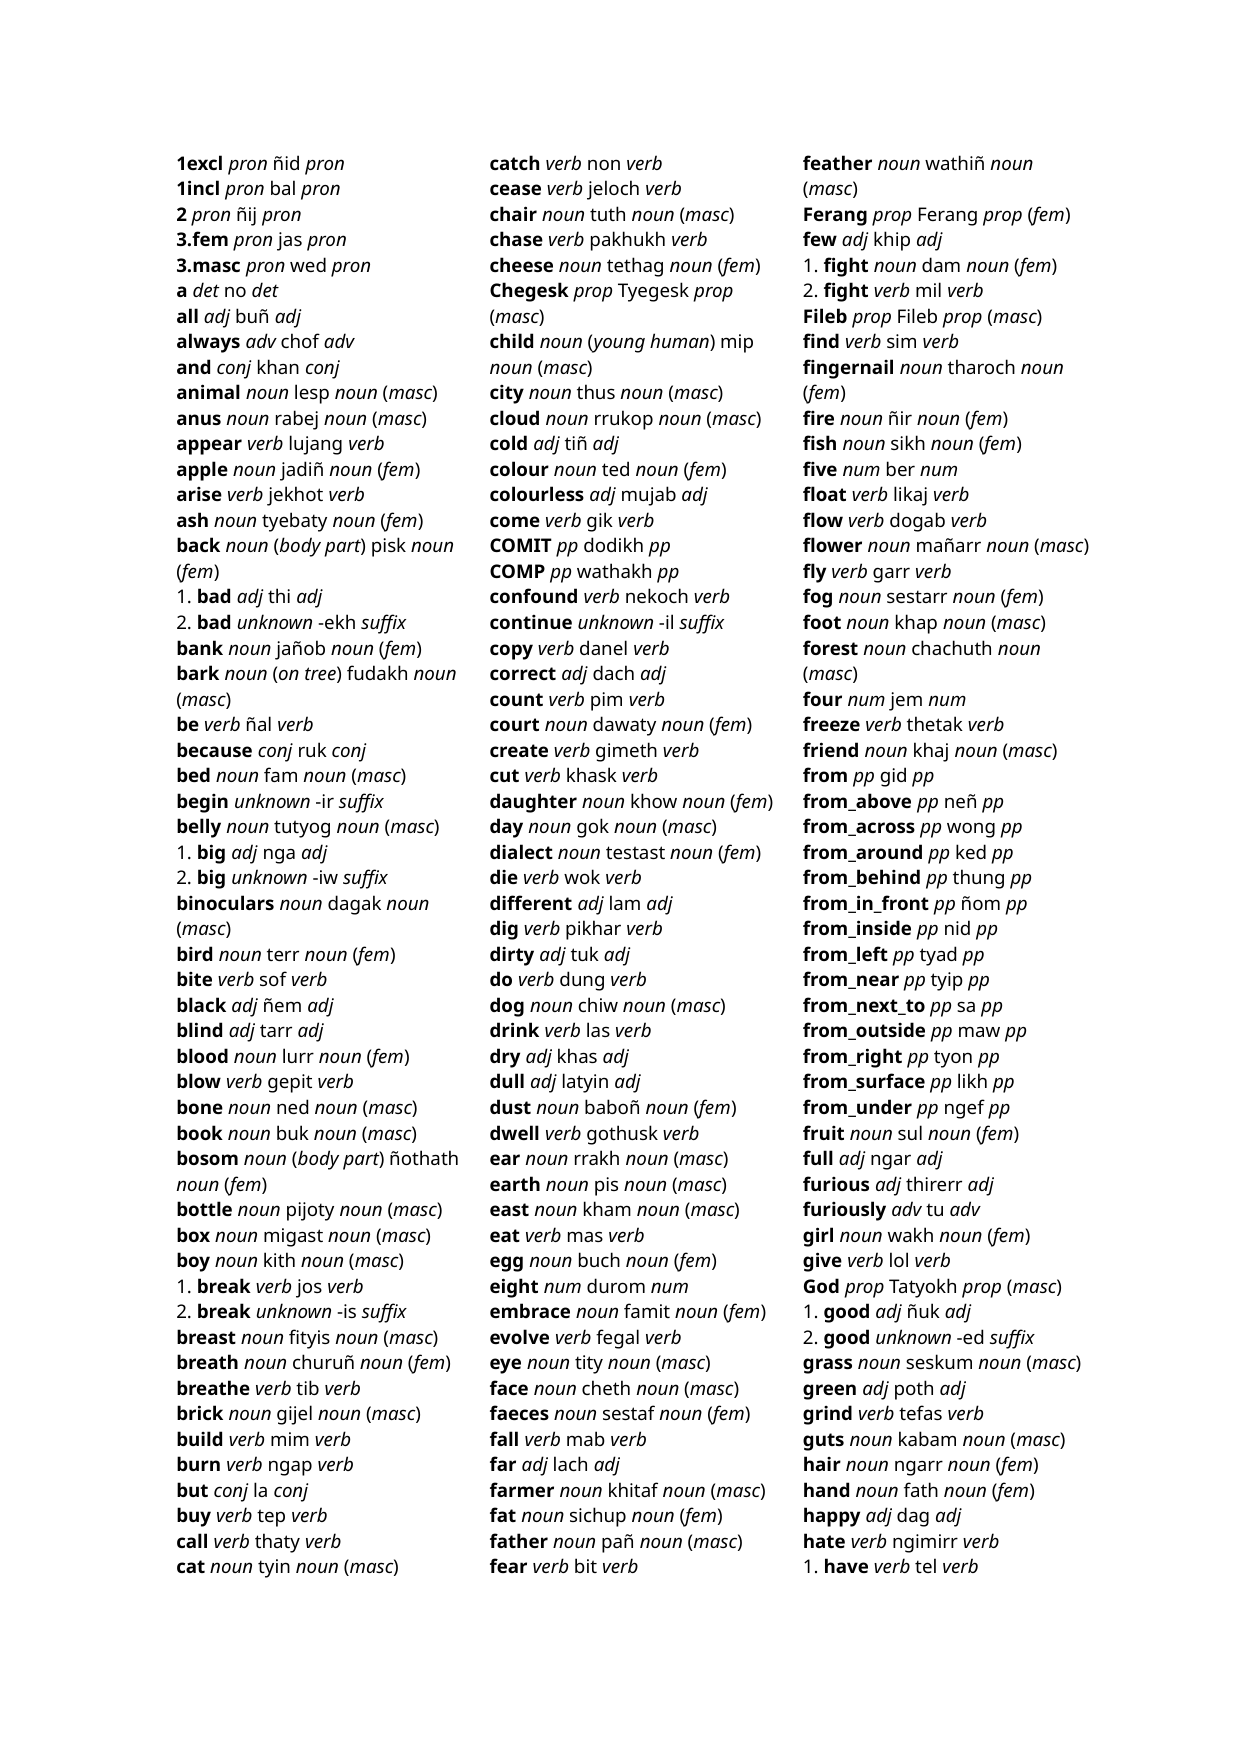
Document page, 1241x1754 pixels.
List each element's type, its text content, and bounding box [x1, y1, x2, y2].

text from_around pp ked pp [803, 839, 1090, 864]
text 1. fight noun dam noun (fem) [803, 252, 1090, 278]
text 3.fem pron jas pron [176, 227, 463, 252]
text die verb wok verb [489, 864, 777, 890]
text flower noun mañarr noun (masc) [803, 533, 1090, 558]
text cloud noun rrukop noun (masc) [489, 405, 777, 431]
text bank noun jañob noun (fem) [176, 635, 463, 660]
text from_across pp wong pp [803, 813, 1090, 839]
text dust noun baboñ noun (fem) [489, 1094, 777, 1120]
text feather noun wathiñ noun (masc) [803, 150, 1090, 201]
text bite verb sof verb [176, 967, 463, 992]
text 1incl pron bal pron [176, 176, 463, 201]
text black adj ñem adj [176, 992, 463, 1018]
text apple noun jadiñ noun (fem) [176, 456, 463, 482]
text build verb mim verb [176, 1426, 463, 1452]
text count verb pim verb [489, 686, 777, 711]
text court noun dawaty noun (fem) [489, 711, 777, 737]
text from_above pp neñ pp [803, 788, 1090, 813]
text breathe verb tib verb [176, 1375, 463, 1401]
text fear verb bit verb [489, 1554, 777, 1579]
text hair noun ngarr noun (fem) [803, 1452, 1090, 1477]
text cut verb khask verb [489, 762, 777, 788]
text 1. have verb tel verb [803, 1554, 1090, 1579]
text dog noun chiw noun (masc) [489, 992, 777, 1018]
text bottle noun pijoty noun (masc) [176, 1196, 463, 1222]
text five num ber num [803, 456, 1090, 482]
text cold adj tiñ adj [489, 431, 777, 456]
text grass noun seskum noun (masc) [803, 1349, 1090, 1375]
text different adj lam adj [489, 890, 777, 916]
text from_right pp tyon pp [803, 1043, 1090, 1069]
text colour noun ted noun (fem) [489, 456, 777, 482]
text and conj khan conj [176, 354, 463, 380]
text buy verb tep verb [176, 1503, 463, 1528]
text east noun kham noun (masc) [489, 1196, 777, 1222]
text father noun pañ noun (masc) [489, 1528, 777, 1554]
text blind adj tarr adj [176, 1018, 463, 1043]
text eight num durom num [489, 1273, 777, 1298]
text fish noun sikh noun (fem) [803, 431, 1090, 456]
text COMP pp wathakh pp [489, 558, 777, 584]
text guts noun kabam noun (masc) [803, 1426, 1090, 1452]
text hand noun fath noun (fem) [803, 1477, 1090, 1503]
text cease verb jeloch verb [489, 176, 777, 201]
text bone noun ned noun (masc) [176, 1094, 463, 1120]
text Fileb prop Fileb prop (masc) [803, 303, 1090, 329]
text blow verb gepit verb [176, 1069, 463, 1094]
text always adv chof adv [176, 329, 463, 354]
text boy noun kith noun (masc) [176, 1247, 463, 1273]
text fall verb mab verb [489, 1426, 777, 1452]
text from_inside pp nid pp [803, 916, 1090, 941]
text child noun (young human) mip noun (masc) [489, 329, 777, 380]
text girl noun wakh noun (fem) [803, 1222, 1090, 1247]
text bird noun terr noun (fem) [176, 941, 463, 967]
text COMIT pp dodikh pp [489, 533, 777, 558]
text forest noun chachuth noun (masc) [803, 635, 1090, 686]
text fire noun ñir noun (fem) [803, 405, 1090, 431]
text 1. good adj ñuk adj [803, 1298, 1090, 1324]
text back noun (body part) pisk noun (fem) [176, 533, 463, 584]
text all adj buñ adj [176, 303, 463, 329]
text 2. big unknown -iw suffix [176, 864, 463, 890]
text flow verb dogab verb [803, 507, 1090, 533]
text 2. fight verb mil verb [803, 278, 1090, 303]
text ash noun tyebaty noun (fem) [176, 507, 463, 533]
text earth noun pis noun (masc) [489, 1171, 777, 1196]
text bed noun fam noun (masc) [176, 762, 463, 788]
text 3.masc pron wed pron [176, 252, 463, 278]
text God prop Tatyokh prop (masc) [803, 1273, 1090, 1298]
text float verb likaj verb [803, 482, 1090, 507]
text do verb dung verb [489, 967, 777, 992]
text face noun cheth noun (masc) [489, 1375, 777, 1401]
text colourless adj mujab adj [489, 482, 777, 507]
text 1excl pron ñid pron [176, 150, 463, 176]
text burn verb ngap verb [176, 1452, 463, 1477]
text from_behind pp thung pp [803, 864, 1090, 890]
text faeces noun sestaf noun (fem) [489, 1401, 777, 1426]
text dry adj khas adj [489, 1043, 777, 1069]
text 2. bad unknown -ekh suffix [176, 609, 463, 635]
text from_under pp ngef pp [803, 1094, 1090, 1120]
text binoculars noun dagak noun (masc) [176, 890, 463, 941]
text call verb thaty verb [176, 1528, 463, 1554]
text catch verb non verb [489, 150, 777, 176]
text far adj lach adj [489, 1452, 777, 1477]
text Ferang prop Ferang prop (fem) [803, 201, 1090, 227]
text evolve verb fegal verb [489, 1324, 777, 1349]
text Chegesk prop Tyegesk prop (masc) [489, 278, 777, 329]
text cat noun tyin noun (masc) [176, 1554, 463, 1579]
text hate verb ngimirr verb [803, 1528, 1090, 1554]
text begin unknown -ir suffix [176, 788, 463, 813]
text find verb sim verb [803, 329, 1090, 354]
text furiously adv tu adv [803, 1196, 1090, 1222]
text copy verb danel verb [489, 635, 777, 660]
text friend noun khaj noun (masc) [803, 737, 1090, 762]
text fly verb garr verb [803, 558, 1090, 584]
text anus noun rabej noun (masc) [176, 405, 463, 431]
text cheese noun tethag noun (fem) [489, 252, 777, 278]
text foot noun khap noun (masc) [803, 609, 1090, 635]
text farmer noun khitaf noun (masc) [489, 1477, 777, 1503]
text happy adj dag adj [803, 1503, 1090, 1528]
text few adj khip adj [803, 227, 1090, 252]
text dialect noun testast noun (fem) [489, 839, 777, 864]
text egg noun buch noun (fem) [489, 1247, 777, 1273]
text from_surface pp likh pp [803, 1069, 1090, 1094]
text a det no det [176, 278, 463, 303]
text animal noun lesp noun (masc) [176, 380, 463, 405]
text fingernail noun tharoch noun (fem) [803, 354, 1090, 405]
text green adj poth adj [803, 1375, 1090, 1401]
text be verb ñal verb [176, 711, 463, 737]
text 2 pron ñij pron [176, 201, 463, 227]
text day noun gok noun (masc) [489, 813, 777, 839]
text from pp gid pp [803, 762, 1090, 788]
text chair noun tuth noun (masc) [489, 201, 777, 227]
text book noun buk noun (masc) [176, 1120, 463, 1145]
text from_near pp tyip pp [803, 967, 1090, 992]
text full adj ngar adj [803, 1145, 1090, 1171]
text appear verb lujang verb [176, 431, 463, 456]
text from_outside pp maw pp [803, 1018, 1090, 1043]
text four num jem num [803, 686, 1090, 711]
text bark noun (on tree) fudakh noun (masc) [176, 660, 463, 711]
text brick noun gijel noun (masc) [176, 1401, 463, 1426]
text from_left pp tyad pp [803, 941, 1090, 967]
text drink verb las verb [489, 1018, 777, 1043]
text continue unknown -il suffix [489, 609, 777, 635]
text come verb gik verb [489, 507, 777, 533]
text ear noun rrakh noun (masc) [489, 1145, 777, 1171]
text because conj ruk conj [176, 737, 463, 762]
text 2. break unknown -is suffix [176, 1298, 463, 1324]
text freeze verb thetak verb [803, 711, 1090, 737]
text dwell verb gothusk verb [489, 1120, 777, 1145]
text fog noun sestarr noun (fem) [803, 584, 1090, 609]
text confound verb nekoch verb [489, 584, 777, 609]
text 1. break verb jos verb [176, 1273, 463, 1298]
text from_next_to pp sa pp [803, 992, 1090, 1018]
text dull adj latyin adj [489, 1069, 777, 1094]
text arise verb jekhot verb [176, 482, 463, 507]
text correct adj dach adj [489, 660, 777, 686]
text from_in_front pp ñom pp [803, 890, 1090, 916]
text furious adj thirerr adj [803, 1171, 1090, 1196]
text embrace noun famit noun (fem) [489, 1298, 777, 1324]
text bosom noun (body part) ñothath noun (fem) [176, 1145, 463, 1196]
text box noun migast noun (masc) [176, 1222, 463, 1247]
text create verb gimeth verb [489, 737, 777, 762]
text but conj la conj [176, 1477, 463, 1503]
text belly noun tutyog noun (masc) [176, 813, 463, 839]
text blood noun lurr noun (fem) [176, 1043, 463, 1069]
text daughter noun khow noun (fem) [489, 788, 777, 813]
text give verb lol verb [803, 1247, 1090, 1273]
text breast noun fityis noun (masc) [176, 1324, 463, 1349]
text breath noun churuñ noun (fem) [176, 1349, 463, 1375]
text eat verb mas verb [489, 1222, 777, 1247]
text 1. bad adj thi adj [176, 584, 463, 609]
text 2. good unknown -ed suffix [803, 1324, 1090, 1349]
text city noun thus noun (masc) [489, 380, 777, 405]
text grind verb tefas verb [803, 1401, 1090, 1426]
text eye noun tity noun (masc) [489, 1349, 777, 1375]
text dirty adj tuk adj [489, 941, 777, 967]
text 1. big adj nga adj [176, 839, 463, 864]
text fat noun sichup noun (fem) [489, 1503, 777, 1528]
text fruit noun sul noun (fem) [803, 1120, 1090, 1145]
text chase verb pakhukh verb [489, 227, 777, 252]
text dig verb pikhar verb [489, 916, 777, 941]
